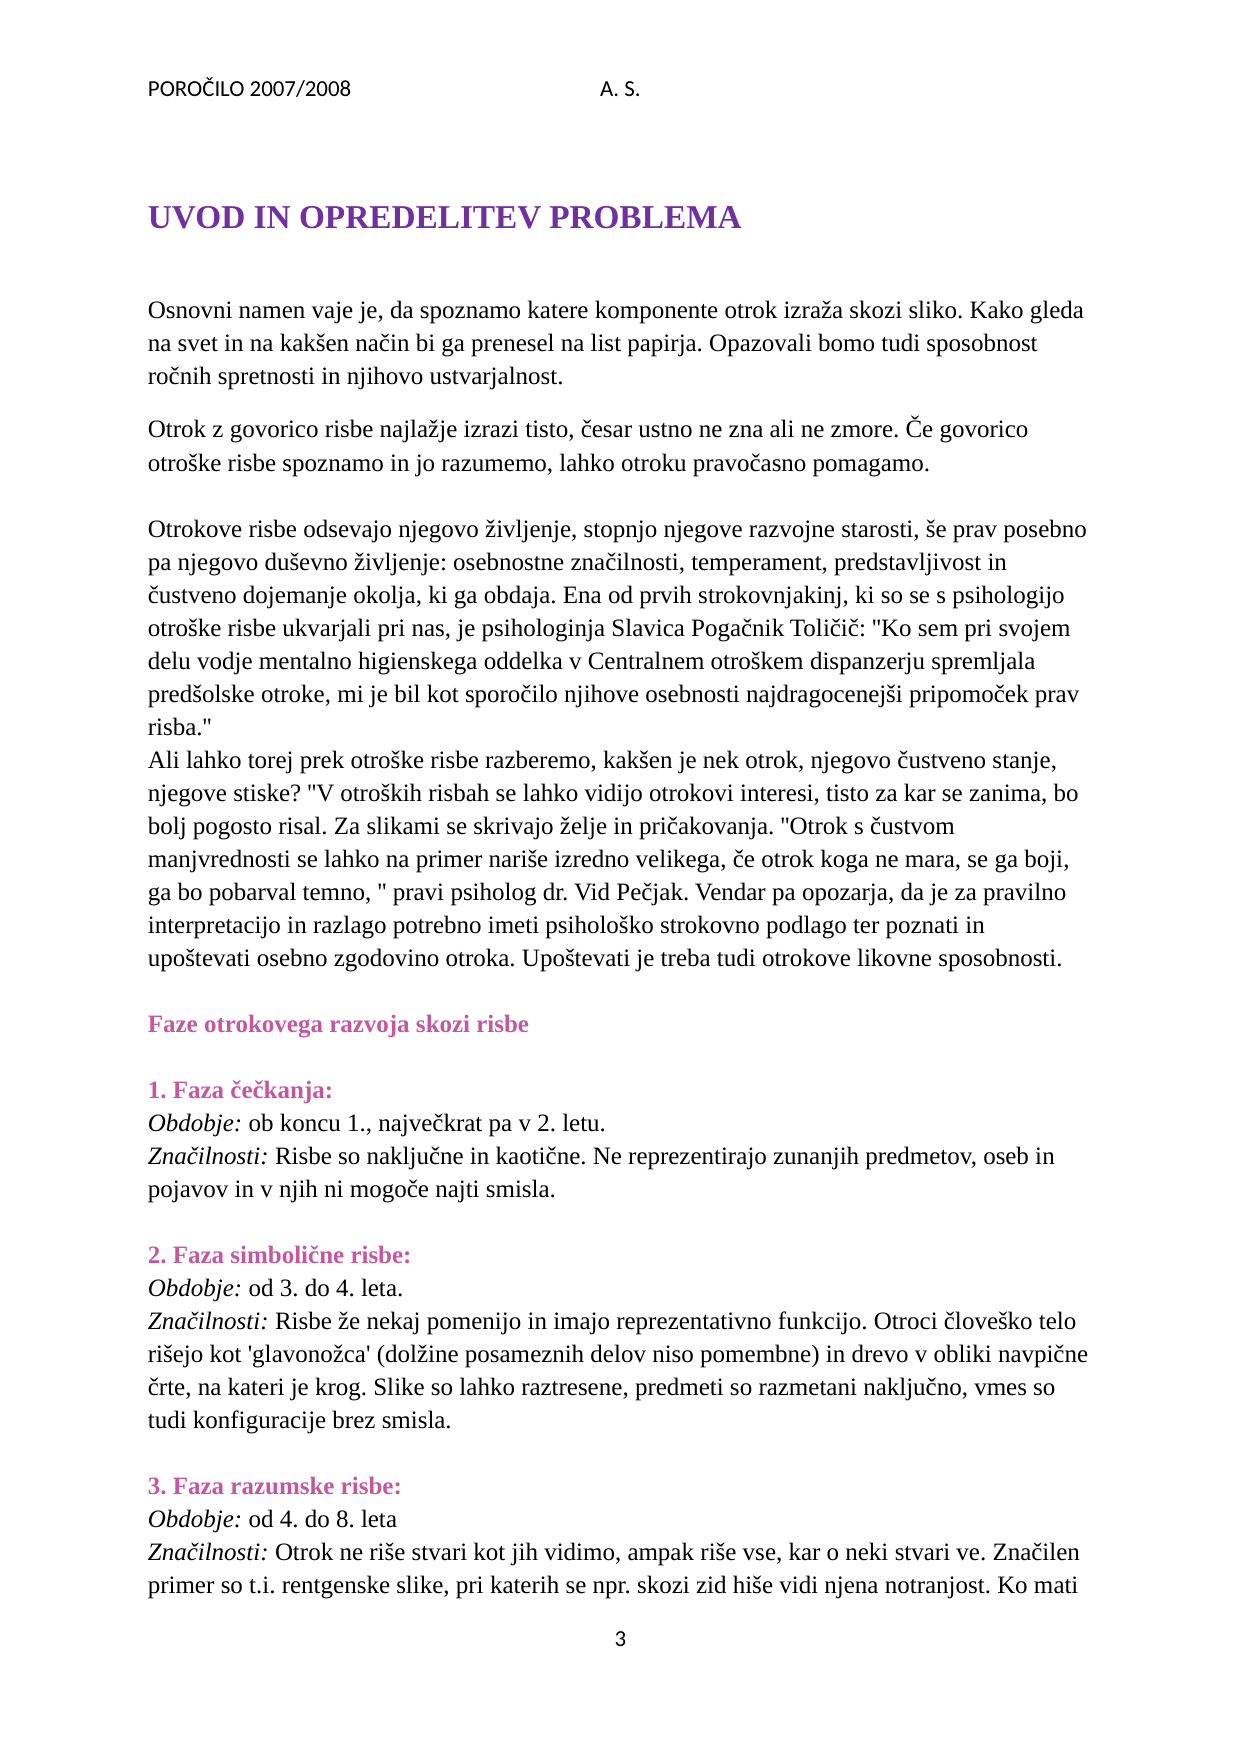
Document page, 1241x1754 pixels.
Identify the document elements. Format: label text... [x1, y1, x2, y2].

text Otrok z govorico risbe najlažje izrazi tisto, česar ustno ne zna ali ne zmore. Če govorico otroške risbe spoznamo in jo razumemo, lahko otroku pravočasno pomagamo. Otrokove risbe odsevajo njegovo življenje, stopnjo njegove razvojne starosti, še prav posebno pa njegovo duševno življenje: osebnostne značilnosti, temperament, predstavljivost in čustveno dojemanje okolja, ki ga obdaja. Ena od prvih strokovnjakinj, ki so se s psihologijo otroške risbe ukvarjali pri nas, je psihologinja Slavica Pogačnik Toličič: ''Ko sem pri svojem delu vodje mentalno higienskega oddelka v Centralnem otroškem dispanzerju spremljala predšolske otroke, mi je bil kot sporočilo njihove osebnosti najdragocenejši pripomoček prav risba.'' Ali lahko torej prek otroške risbe razberemo, kakšen je nek otrok, njegovo čustveno stanje, njegove stiske? ''V otroških risbah se lahko vidijo otrokovi interesi, tisto za kar se zanima, bo bolj pogosto risal. Za slikami se skrivajo želje in pričakovanja. ''Otrok s čustvom manjvrednosti se lahko na primer nariše izredno velikega, če otrok koga ne mara, se ga boji, ga bo pobarval temno, '' pravi psiholog dr. Vid Pečjak. Vendar pa opozarja, da je za pravilno interpretacijo in razlago potrebno imeti psihološko strokovno podlago ter poznati in upoštevati osebno zgodovino otroka. Upoštevati je treba tudi otrokove likovne sposobnosti. Faze otrokovega razvoja skozi risbe 1. Faza čečkanja: Obdobje: ob koncu 1., največkrat pa v 2. letu. Značilnosti: Risbe so naključne in kaotične. Ne reprezentirajo zunanjih predmetov, oseb in pojavov in v njih ni mogoče najti smisla. 2. Faza simbolične risbe: Obdobje: od 3. do 4. leta. Značilnosti: Risbe že nekaj pomenijo in imajo reprezentativno funkcijo. Otroci človeško telo rišejo kot 'glavonožca' (dolžine posameznih delov niso pomembne) in drevo v obliki navpične črte, na kateri je krog. Slike so lahko raztresene, predmeti so razmetani naključno, vmes so tudi konfiguracije brez smisla. 3. Faza razumske risbe: Obdobje: od 4. do 8. leta Značilnosti: Otrok ne riše stvari kot jih vidimo, ampak riše vse, kar o neki stvari ve. Značilen primer so t.i. rentgenske slike, pri katerih se npr. skozi zid hiše vidi njena notranjost. Ko mati [148, 414, 1093, 1599]
subtitle UVOD IN OPREDELITEV PROBLEMA [148, 198, 1093, 236]
text Osnovni namen vaje je, da spoznamo katere komponente otrok izraža skozi sliko. Kako gleda na svet in na kakšen način bi ga prenesel na list papirja. Opazovali bomo tudi sposobnost ročnih spretnosti in njihovo ustvarjalnost. [148, 295, 1093, 389]
